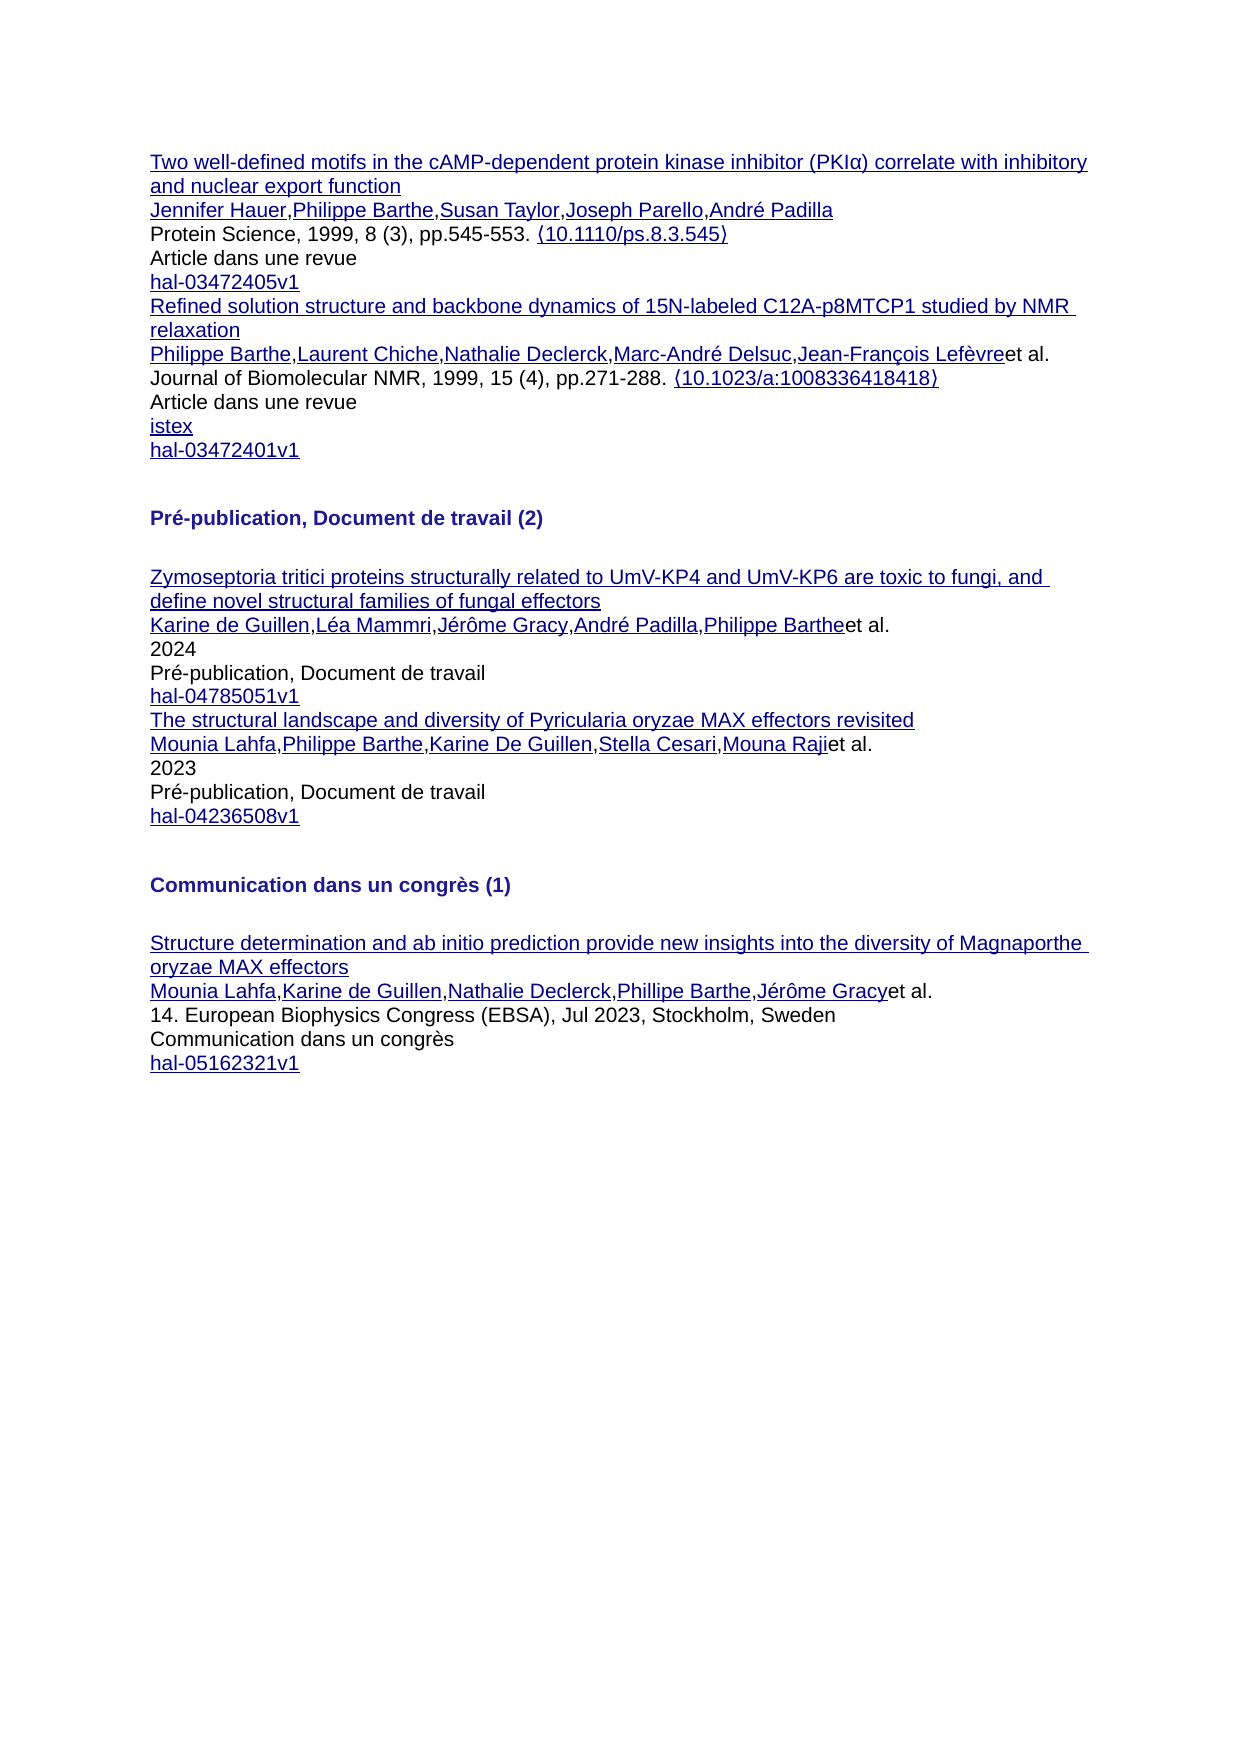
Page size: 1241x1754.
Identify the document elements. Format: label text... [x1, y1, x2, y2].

table_cell The structural landscape and diversity of Pyricularia oryzae MAX effectors revisited Mounia Lahfa,Philippe Barthe,Karine De Guillen,Stella Cesari,Mouna Rajiet al. 2023 Pré-publication, Document de travail hal-04236508v1 [150, 708, 1090, 828]
subtitle Pré-publication, Document de travail (2) [150, 506, 1090, 530]
table_header Zymoseptoria tritici proteins structurally related to UmV-KP4 and UmV-KP6 are toxic to fungi, and define novel structural families of fungal effectors Karine de Guillen,Léa Mammri,Jérôme Gracy,André Padilla,Philippe Bartheet al. 2024 Pré-publication, Document de travail hal-04785051v1 [150, 565, 1090, 708]
table_header Structure determination and ab initio prediction provide new insights into the diversity of Magnaporthe oryzae MAX effectors Mounia Lahfa,Karine de Guillen,Nathalie Declerck,Phillipe Barthe,Jérôme Gracyet al. 14. European Biophysics Congress (EBSA), Jul 2023, Stockholm, Sweden Communication dans un congrès hal-05162321v1 [150, 931, 1090, 1075]
table_cell Refined solution structure and backbone dynamics of 15N-labeled C12A-p8MTCP1 studied by NMR relaxation Philippe Barthe,Laurent Chiche,Nathalie Declerck,Marc-André Delsuc,Jean-François Lefèvreet al. Journal of Biomolecular NMR, 1999, 15 (4), pp.271-288. ⟨10.1023/a:1008336418418⟩ Article dans une revue istex hal-03472401v1 [150, 294, 1090, 461]
subtitle Communication dans un congrès (1) [150, 873, 1090, 897]
table_cell Two well-defined motifs in the cAMP-dependent protein kinase inhibitor (PKIα) correlate with inhibitory and nuclear export function Jennifer Hauer,Philippe Barthe,Susan Taylor,Joseph Parello,André Padilla Protein Science, 1999, 8 (3), pp.545-553. ⟨10.1110/ps.8.3.545⟩ Article dans une revue hal-03472405v1 [150, 150, 1090, 294]
